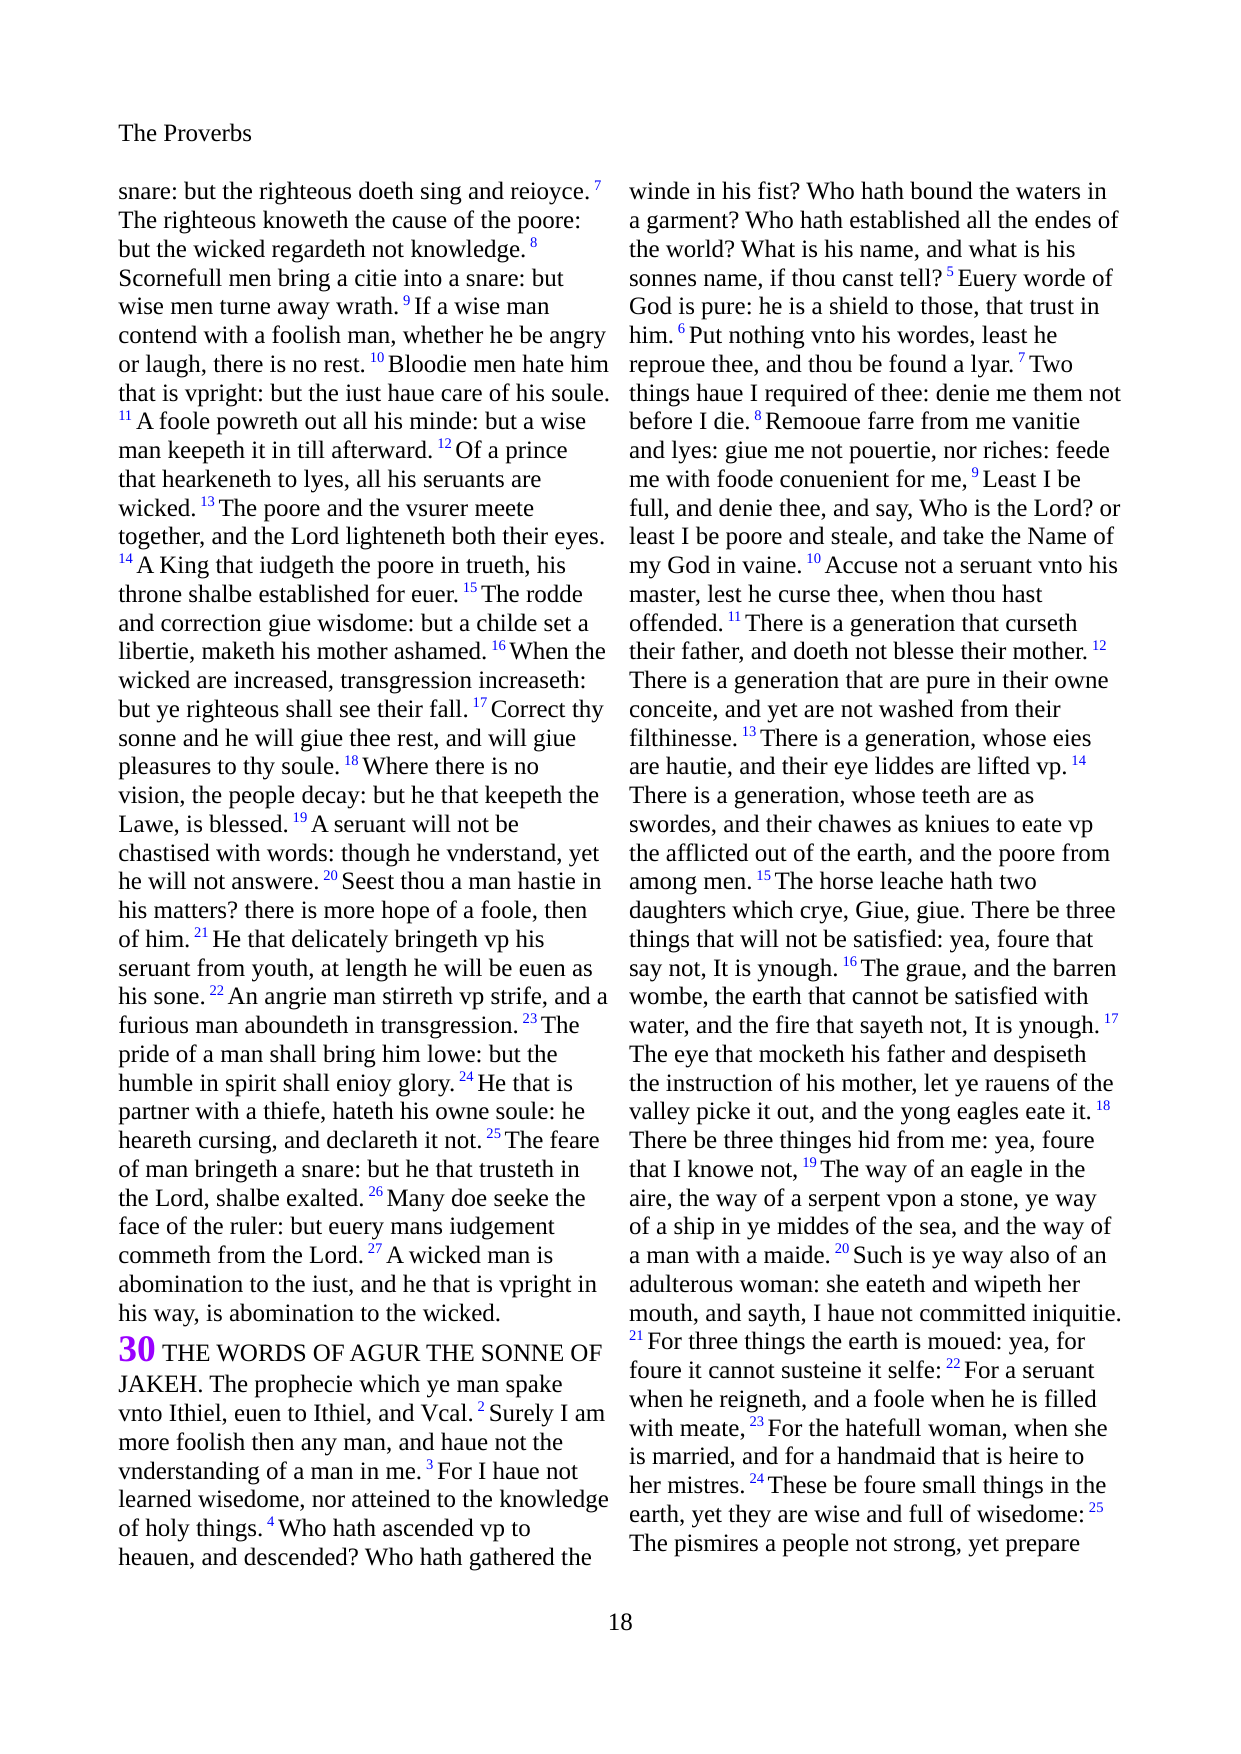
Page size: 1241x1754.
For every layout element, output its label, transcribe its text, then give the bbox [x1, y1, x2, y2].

text winde in his fist? Who hath bound the waters in a garment? Who hath established all the endes of the world? What is his name, and what is his sonnes name, if thou canst tell? 5 Euery worde of God is pure: he is a shield to those, that trust in him. 6 Put nothing vnto his wordes, least he reproue thee, and thou be found a lyar. 7 Two things haue I required of thee: denie me them not before I die. 8 Remooue farre from me vanitie and lyes: giue me not pouertie, nor riches: feede me with foode conuenient for me, 9 Least I be full, and denie thee, and say, Who is the Lord? or least I be poore and steale, and take the Name of my God in vaine. 10 Accuse not a seruant vnto his master, lest he curse thee, when thou hast offended. 11 There is a generation that curseth their father, and doeth not blesse their mother. 12 There is a generation that are pure in their owne conceite, and yet are not washed from their filthinesse. 13 There is a generation, whose eies are hautie, and their eye liddes are lifted vp. 14 There is a generation, whose teeth are as swordes, and their chawes as kniues to eate vp the afflicted out of the earth, and the poore from among men. 15 The horse leache hath two daughters which crye, Giue, giue. There be three things that will not be satisfied: yea, foure that say not, It is ynough. 16 The graue, and the barren wombe, the earth that cannot be satisfied with water, and the fire that sayeth not, It is ynough. 17 The eye that mocketh his father and despiseth the instruction of his mother, let ye rauens of the valley picke it out, and the yong eagles eate it. 18 There be three thinges hid from me: yea, foure that I knowe not, 19 The way of an eagle in the aire, the way of a serpent vpon a stone, ye way of a ship in ye middes of the sea, and the way of a man with a maide. 20 Such is ye way also of an adulterous woman: she eateth and wipeth her mouth, and sayth, I haue not committed iniquitie. 21 For three things the earth is moued: yea, for foure it cannot susteine it selfe: 22 For a seruant when he reigneth, and a foole when he is filled with meate, 23 For the hatefull woman, when she is married, and for a handmaid that is heire to her mistres. 24 These be foure small things in the earth, yet they are wise and full of wisedome: 25 The pismires a people not strong, yet prepare [629, 176, 1122, 1556]
text snare: but the righteous doeth sing and reioyce. 7 The righteous knoweth the cause of the poore: but the wicked regardeth not knowledge. 8 Scornefull men bring a citie into a snare: but wise men turne away wrath. 9 If a wise man contend with a foolish man, whether he be angry or laugh, there is no rest. 10 Bloodie men hate him that is vpright: but the iust haue care of his soule. 11 A foole powreth out all his minde: but a wise man keepeth it in till afterward. 12 Of a prince that hearkeneth to lyes, all his seruants are wicked. 13 The poore and the vsurer meete together, and the Lord lighteneth both their eyes. 14 A King that iudgeth the poore in trueth, his throne shalbe established for euer. 15 The rodde and correction giue wisdome: but a childe set a libertie, maketh his mother ashamed. 16 When the wicked are increased, transgression increaseth: but ye righteous shall see their fall. 17 Correct thy sonne and he will giue thee rest, and will giue pleasures to thy soule. 18 Where there is no vision, the people decay: but he that keepeth the Lawe, is blessed. 19 A seruant will not be chastised with words: though he vnderstand, yet he will not answere. 20 Seest thou a man hastie in his matters? there is more hope of a foole, then of him. 21 He that delicately bringeth vp his seruant from youth, at length he will be euen as his sone. 22 An angrie man stirreth vp strife, and a furious man aboundeth in transgression. 23 The pride of a man shall bring him lowe: but the humble in spirit shall enioy glory. 24 He that is partner with a thiefe, hateth his owne soule: he heareth cursing, and declareth it not. 25 The feare of man bringeth a snare: but he that trusteth in the Lord, shalbe exalted. 26 Many doe seeke the face of the ruler: but euery mans iudgement commeth from the Lord. 27 A wicked man is abomination to the iust, and he that is vpright in his way, is abomination to the wicked. [118, 176, 611, 1326]
text 30 THE WORDS OF AGUR THE SONNE OF JAKEH. The prophecie which ye man spake vnto Ithiel, euen to Ithiel, and Vcal. 2 Surely I am more foolish then any man, and haue not the vnderstanding of a man in me. 3 For I haue not learned wisedome, nor atteined to the knowledge of holy things. 4 Who hath ascended vp to heauen, and descended? Who hath gathered the [118, 1326, 611, 1571]
